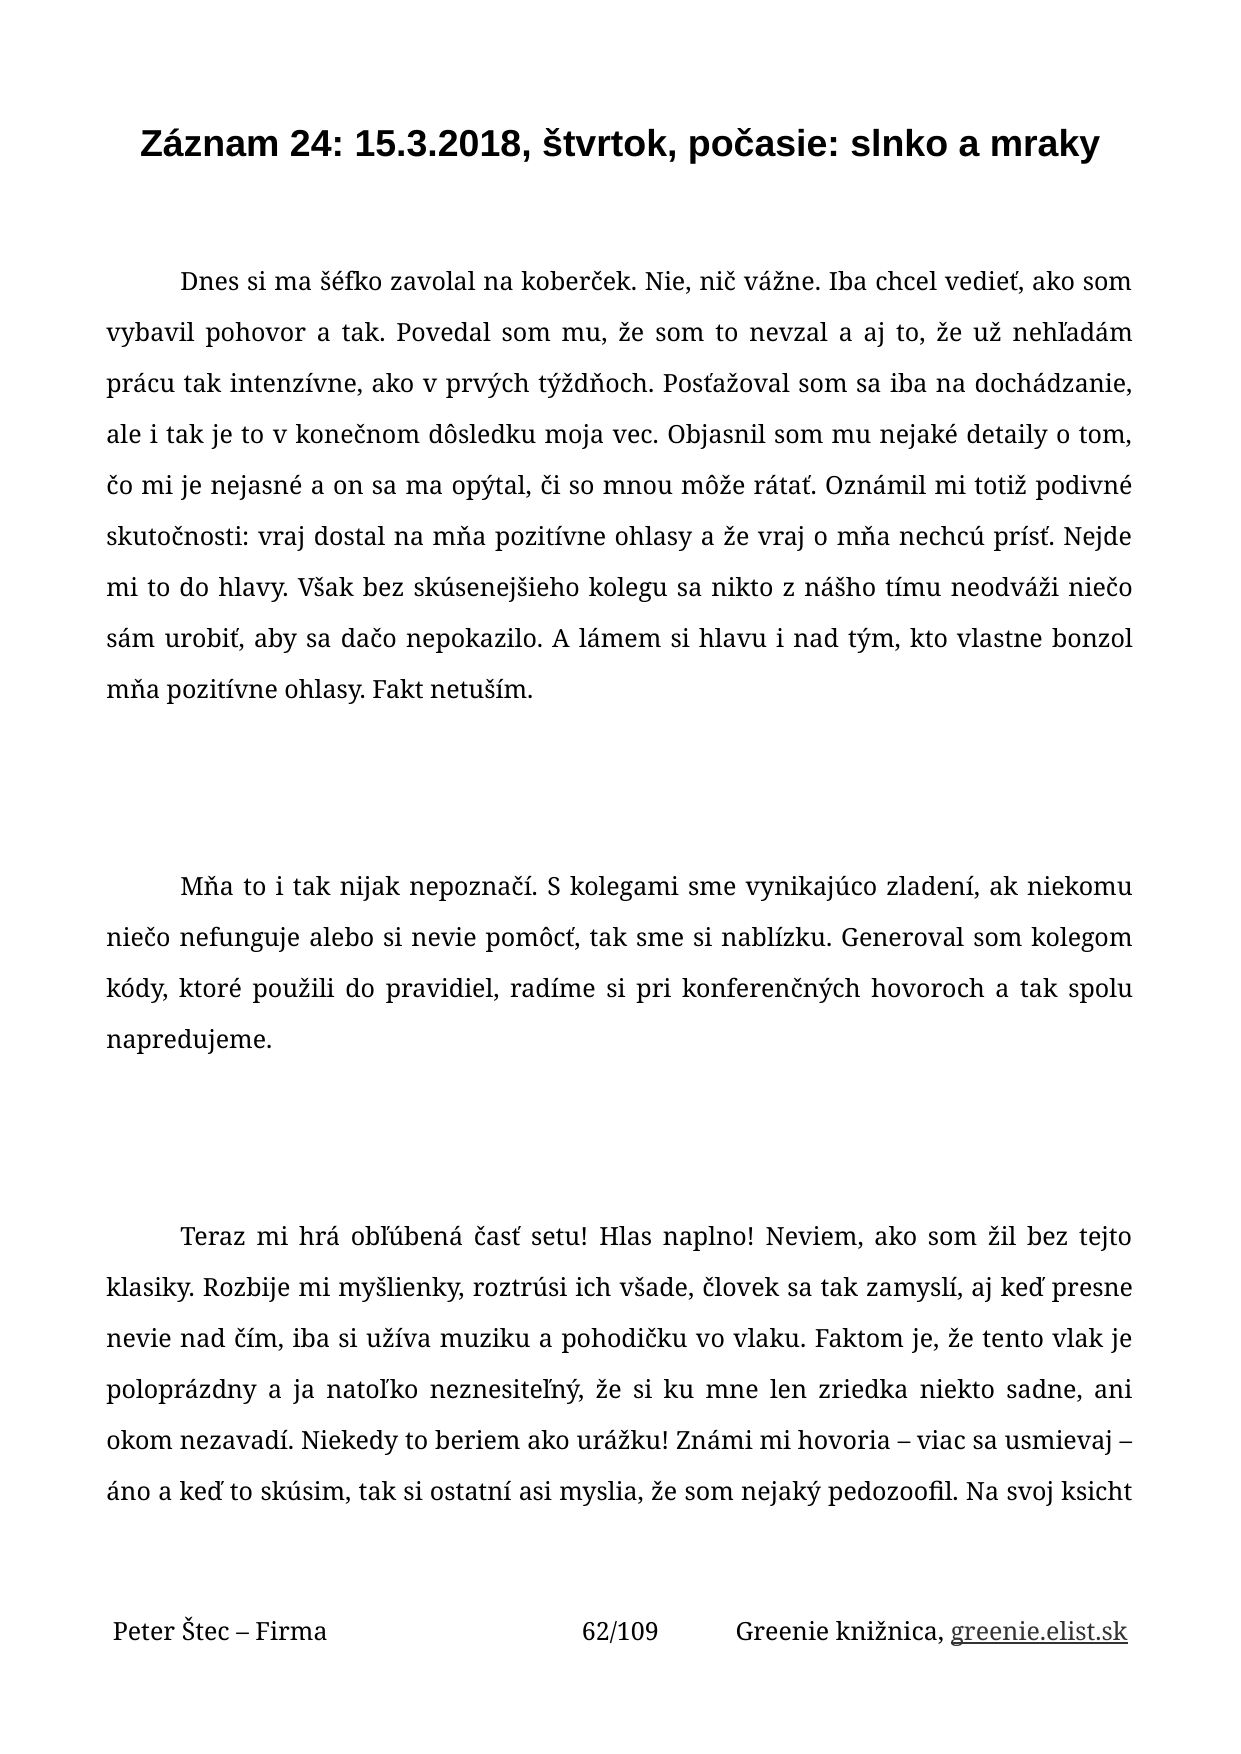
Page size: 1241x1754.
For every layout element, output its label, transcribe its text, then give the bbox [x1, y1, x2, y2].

text Teraz mi hrá obľúbená časť setu! Hlas naplno! Neviem, ako som žil bez tejto klasiky. Rozbije mi myšlienky, roztrúsi ich všade, človek sa tak zamyslí, aj keď presne nevie nad čím, iba si užíva muziku a pohodičku vo vlaku. Faktom je, že tento vlak je poloprázdny a ja natoľko neznesiteľný, že si ku mne len zriedka niekto sadne, ani okom nezavadí. Niekedy to beriem ako urážku! Známi mi hovoria – viac sa usmievaj – áno a keď to skúsim, tak si ostatní asi myslia, že som nejaký pedozoofil. Na svoj ksicht [106, 1219, 1134, 1508]
text Dnes si ma šéfko zavolal na koberček. Nie, nič vážne. Iba chcel vedieť, ako som vybavil pohovor a tak. Povedal som mu, že som to nevzal a aj to, že už nehľadám prácu tak intenzívne, ako v prvých týždňoch. Posťažoval som sa iba na dochádzanie, ale i tak je to v konečnom dôsledku moja vec. Objasnil som mu nejaké detaily o tom, čo mi je nejasné a on sa ma opýtal, či so mnou môže rátať. Oznámil mi totiž podivné skutočnosti: vraj dostal na mňa pozitívne ohlasy a že vraj o mňa nechcú prísť. Nejde mi to do hlavy. Však bez skúsenejšieho kolegu sa nikto z nášho tímu neodváži niečo sám urobiť, aby sa dačo nepokazilo. A lámem si hlavu i nad tým, kto vlastne bonzol mňa pozitívne ohlasy. Fakt netuším. [106, 264, 1134, 706]
subtitle Záznam 24: 15.3.2018, štvrtok, počasie: slnko a mraky [106, 121, 1134, 164]
text Mňa to i tak nijak nepoznačí. S kolegami sme vynikajúco zladení, ak niekomu niečo nefunguje alebo si nevie pomôcť, tak sme si nablízku. Generoval som kolegom kódy, ktoré použili do pravidiel, radíme si pri konferenčných hovoroch a tak spolu napredujeme. [106, 869, 1134, 1056]
